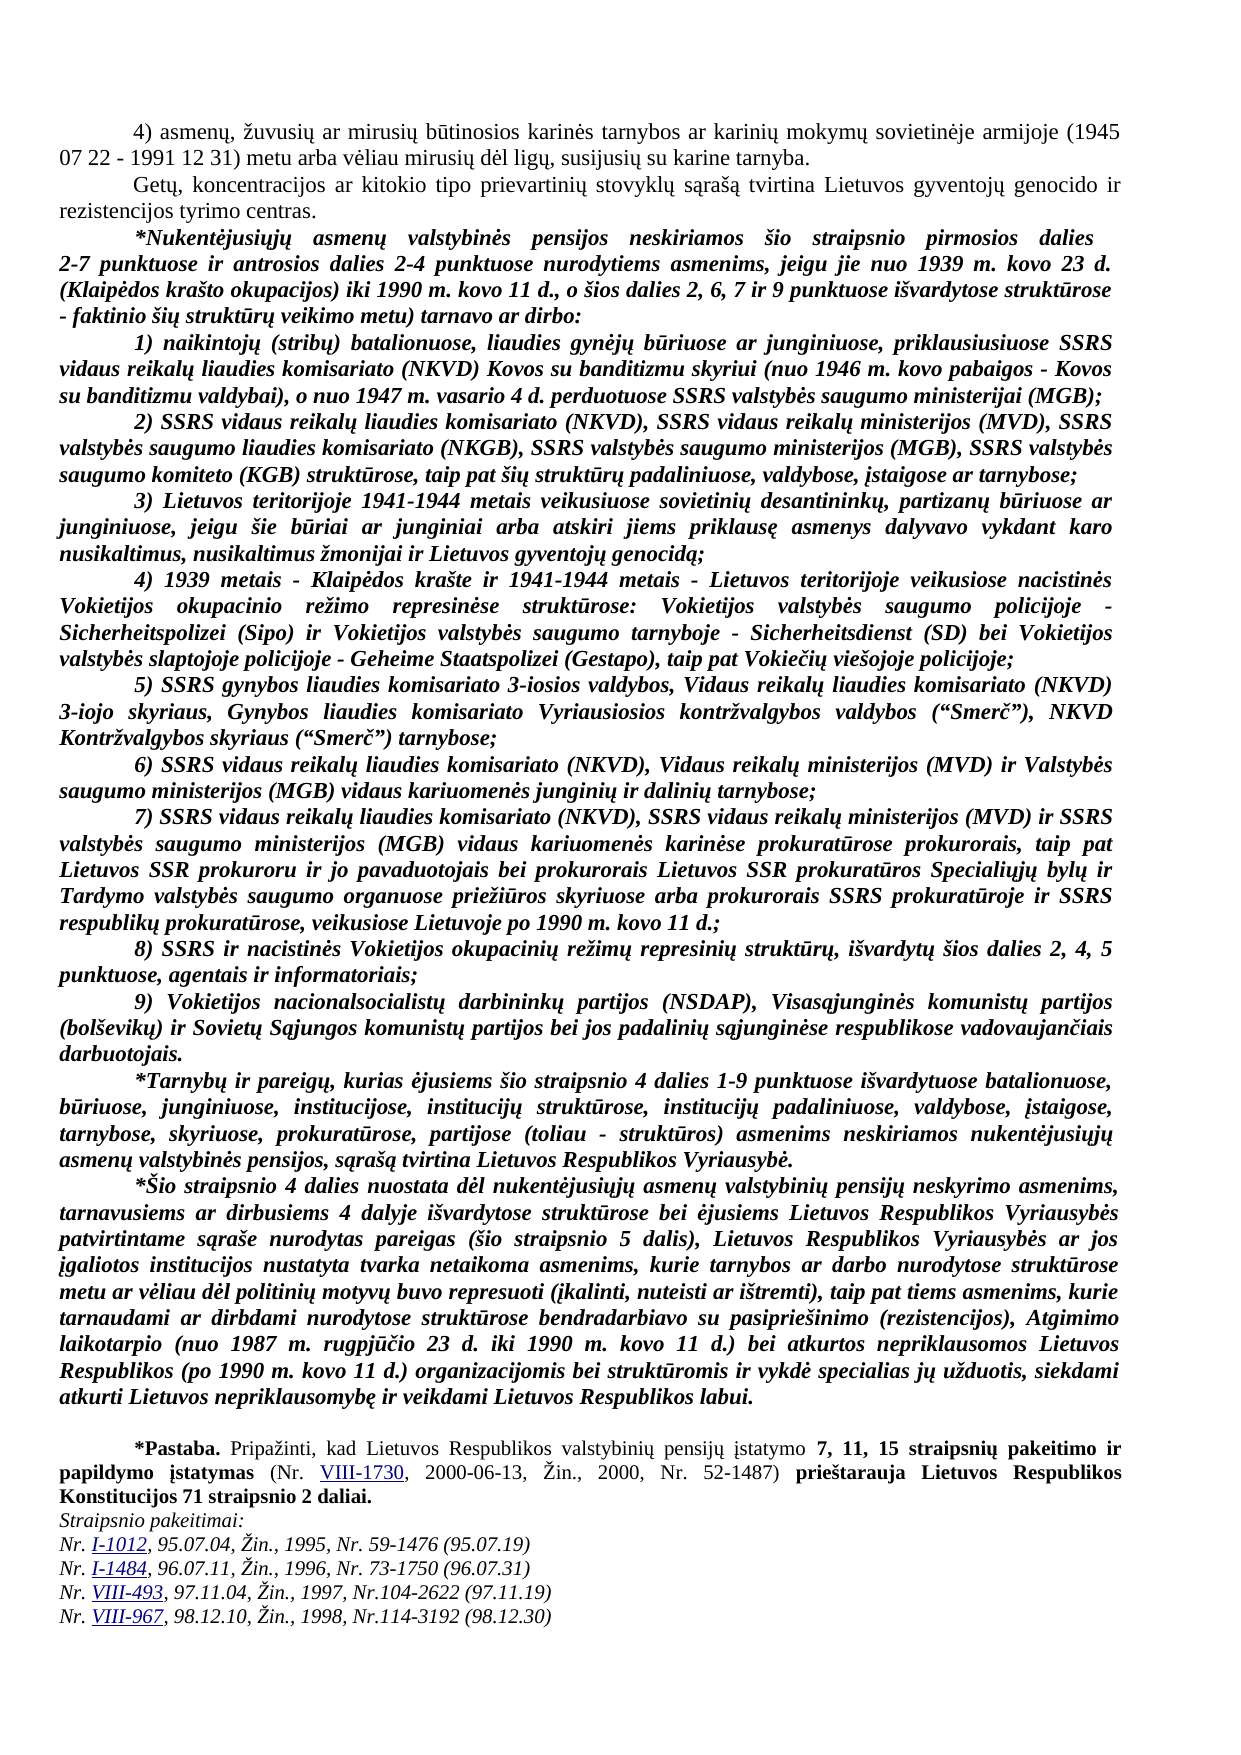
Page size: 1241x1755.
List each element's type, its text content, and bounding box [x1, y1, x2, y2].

text 5) SSRS gynybos liaudies komisariato 3-iosios valdybos, Vidaus reikalų liaudies komisariato (NKVD) 3-iojo skyriaus, Gynybos liaudies komisariato Vyriausiosios kontržvalgybos valdybos (“Smerč”), NKVD Kontržvalgybos skyriaus (“Smerč”) tarnybose; [59, 672, 1116, 751]
text 4) asmenų, žuvusių ar mirusių būtinosios karinės tarnybos ar karinių mokymų sovietinėje armijoje (1945 07 22 - 1991 12 31) metu arba vėliau mirusių dėl ligų, susijusių su karine tarnyba. [59, 118, 1122, 171]
text *Nukentėjusiųjų asmenų valstybinės pensijos neskiriamos šio straipsnio pirmosios dalies 2-7 punktuose ir antrosios dalies 2-4 punktuose nurodytiems asmenims, jeigu jie nuo 1939 m. kovo 23 d. (Klaipėdos krašto okupacijos) iki 1990 m. kovo 11 d., o šios dalies 2, 6, 7 ir 9 punktuose išvardytose struktūrose - faktinio šių struktūrų veikimo metu) tarnavo ar dirbo: [59, 223, 1116, 329]
text Nr. VIII-493, 97.11.04, Žin., 1997, Nr.104-2622 (97.11.19) [59, 1580, 1122, 1604]
text 8) SSRS ir nacistinės Vokietijos okupacinių režimų represinių struktūrų, išvardytų šios dalies 2, 4, 5 punktuose, agentais ir informatoriais; [59, 935, 1116, 988]
text *Pastaba. Pripažinti, kad Lietuvos Respublikos valstybinių pensijų įstatymo 7, 11, 15 straipsnių pakeitimo ir papildymo įstatymas (Nr. VIII-1730, 2000-06-13, Žin., 2000, Nr. 52-1487) prieštarauja Lietuvos Respublikos Konstitucijos 71 straipsnio 2 daliai. [59, 1436, 1122, 1508]
text 9) Vokietijos nacionalsocialistų darbininkų partijos (NSDAP), Visasąjunginės komunistų partijos (bolševikų) ir Sovietų Sąjungos komunistų partijos bei jos padalinių sąjunginėse respublikose vadovaujančiais darbuotojais. [59, 988, 1116, 1067]
text Nr. I-1012, 95.07.04, Žin., 1995, Nr. 59-1476 (95.07.19) [59, 1532, 1122, 1556]
text Nr. VIII-967, 98.12.10, Žin., 1998, Nr.114-3192 (98.12.30) [59, 1604, 1122, 1628]
text Straipsnio pakeitimai: [59, 1508, 1122, 1532]
text 3) Lietuvos teritorijoje 1941-1944 metais veikusiuose sovietinių desantininkų, partizanų būriuose ar junginiuose, jeigu šie būriai ar junginiai arba atskiri jiems priklausę asmenys dalyvavo vykdant karo nusikaltimus, nusikaltimus žmonijai ir Lietuvos gyventojų genocidą; [59, 487, 1116, 566]
text *Tarnybų ir pareigų, kurias ėjusiems šio straipsnio 4 dalies 1-9 punktuose išvardytuose batalionuose, būriuose, junginiuose, institucijose, institucijų struktūrose, institucijų padaliniuose, valdybose, įstaigose, tarnybose, skyriuose, prokuratūrose, partijose (toliau - struktūros) asmenims neskiriamos nukentėjusiųjų asmenų valstybinės pensijos, sąrašą tvirtina Lietuvos Respublikos Vyriausybė. [59, 1067, 1116, 1172]
text Nr. I-1484, 96.07.11, Žin., 1996, Nr. 73-1750 (96.07.31) [59, 1556, 1122, 1580]
text Getų, koncentracijos ar kitokio tipo prievartinių stovyklų sąrašą tvirtina Lietuvos gyventojų genocido ir rezistencijos tyrimo centras. [59, 171, 1122, 223]
text 1) naikintojų (stribų) batalionuose, liaudies gynėjų būriuose ar junginiuose, priklausiusiuose SSRS vidaus reikalų liaudies komisariato (NKVD) Kovos su banditizmu skyriui (nuo 1946 m. kovo pabaigos - Kovos su banditizmu valdybai), o nuo 1947 m. vasario 4 d. perduotuose SSRS valstybės saugumo ministerijai (MGB); [59, 329, 1116, 408]
text 2) SSRS vidaus reikalų liaudies komisariato (NKVD), SSRS vidaus reikalų ministerijos (MVD), SSRS valstybės saugumo liaudies komisariato (NKGB), SSRS valstybės saugumo ministerijos (MGB), SSRS valstybės saugumo komiteto (KGB) struktūrose, taip pat šių struktūrų padaliniuose, valdybose, įstaigose ar tarnybose; [59, 408, 1116, 487]
text 6) SSRS vidaus reikalų liaudies komisariato (NKVD), Vidaus reikalų ministerijos (MVD) ir Valstybės saugumo ministerijos (MGB) vidaus kariuomenės junginių ir dalinių tarnybose; [59, 751, 1116, 803]
text *Šio straipsnio 4 dalies nuostata dėl nukentėjusiųjų asmenų valstybinių pensijų neskyrimo asmenims, tarnavusiems ar dirbusiems 4 dalyje išvardytose struktūrose bei ėjusiems Lietuvos Respublikos Vyriausybės patvirtintame sąraše nurodytas pareigas (šio straipsnio 5 dalis), Lietuvos Respublikos Vyriausybės ar jos įgaliotos institucijos nustatyta tvarka netaikoma asmenims, kurie tarnybos ar darbo nurodytose struktūrose metu ar vėliau dėl politinių motyvų buvo represuoti (įkalinti, nuteisti ar ištremti), taip pat tiems asmenims, kurie tarnaudami ar dirbdami nurodytose struktūrose bendradarbiavo su pasipriešinimo (rezistencijos), Atgimimo laikotarpio (nuo 1987 m. rugpjūčio 23 d. iki 1990 m. kovo 11 d.) bei atkurtos nepriklausomos Lietuvos Respublikos (po 1990 m. kovo 11 d.) organizacijomis bei struktūromis ir vykdė specialias jų užduotis, siekdami atkurti Lietuvos nepriklausomybę ir veikdami Lietuvos Respublikos labui. [59, 1172, 1122, 1409]
text 4) 1939 metais - Klaipėdos krašte ir 1941-1944 metais - Lietuvos teritorijoje veikusiose nacistinės Vokietijos okupacinio režimo represinėse struktūrose: Vokietijos valstybės saugumo policijoje - Sicherheitspolizei (Sipo) ir Vokietijos valstybės saugumo tarnyboje - Sicherheitsdienst (SD) bei Vokietijos valstybės slaptojoje policijoje - Geheime Staatspolizei (Gestapo), taip pat Vokiečių viešojoje policijoje; [59, 566, 1116, 672]
text 7) SSRS vidaus reikalų liaudies komisariato (NKVD), SSRS vidaus reikalų ministerijos (MVD) ir SSRS valstybės saugumo ministerijos (MGB) vidaus kariuomenės karinėse prokuratūrose prokurorais, taip pat Lietuvos SSR prokuroru ir jo pavaduotojais bei prokurorais Lietuvos SSR prokuratūros Specialiųjų bylų ir Tardymo valstybės saugumo organuose priežiūros skyriuose arba prokurorais SSRS prokuratūroje ir SSRS respublikų prokuratūrose, veikusiose Lietuvoje po 1990 m. kovo 11 d.; [59, 803, 1116, 935]
